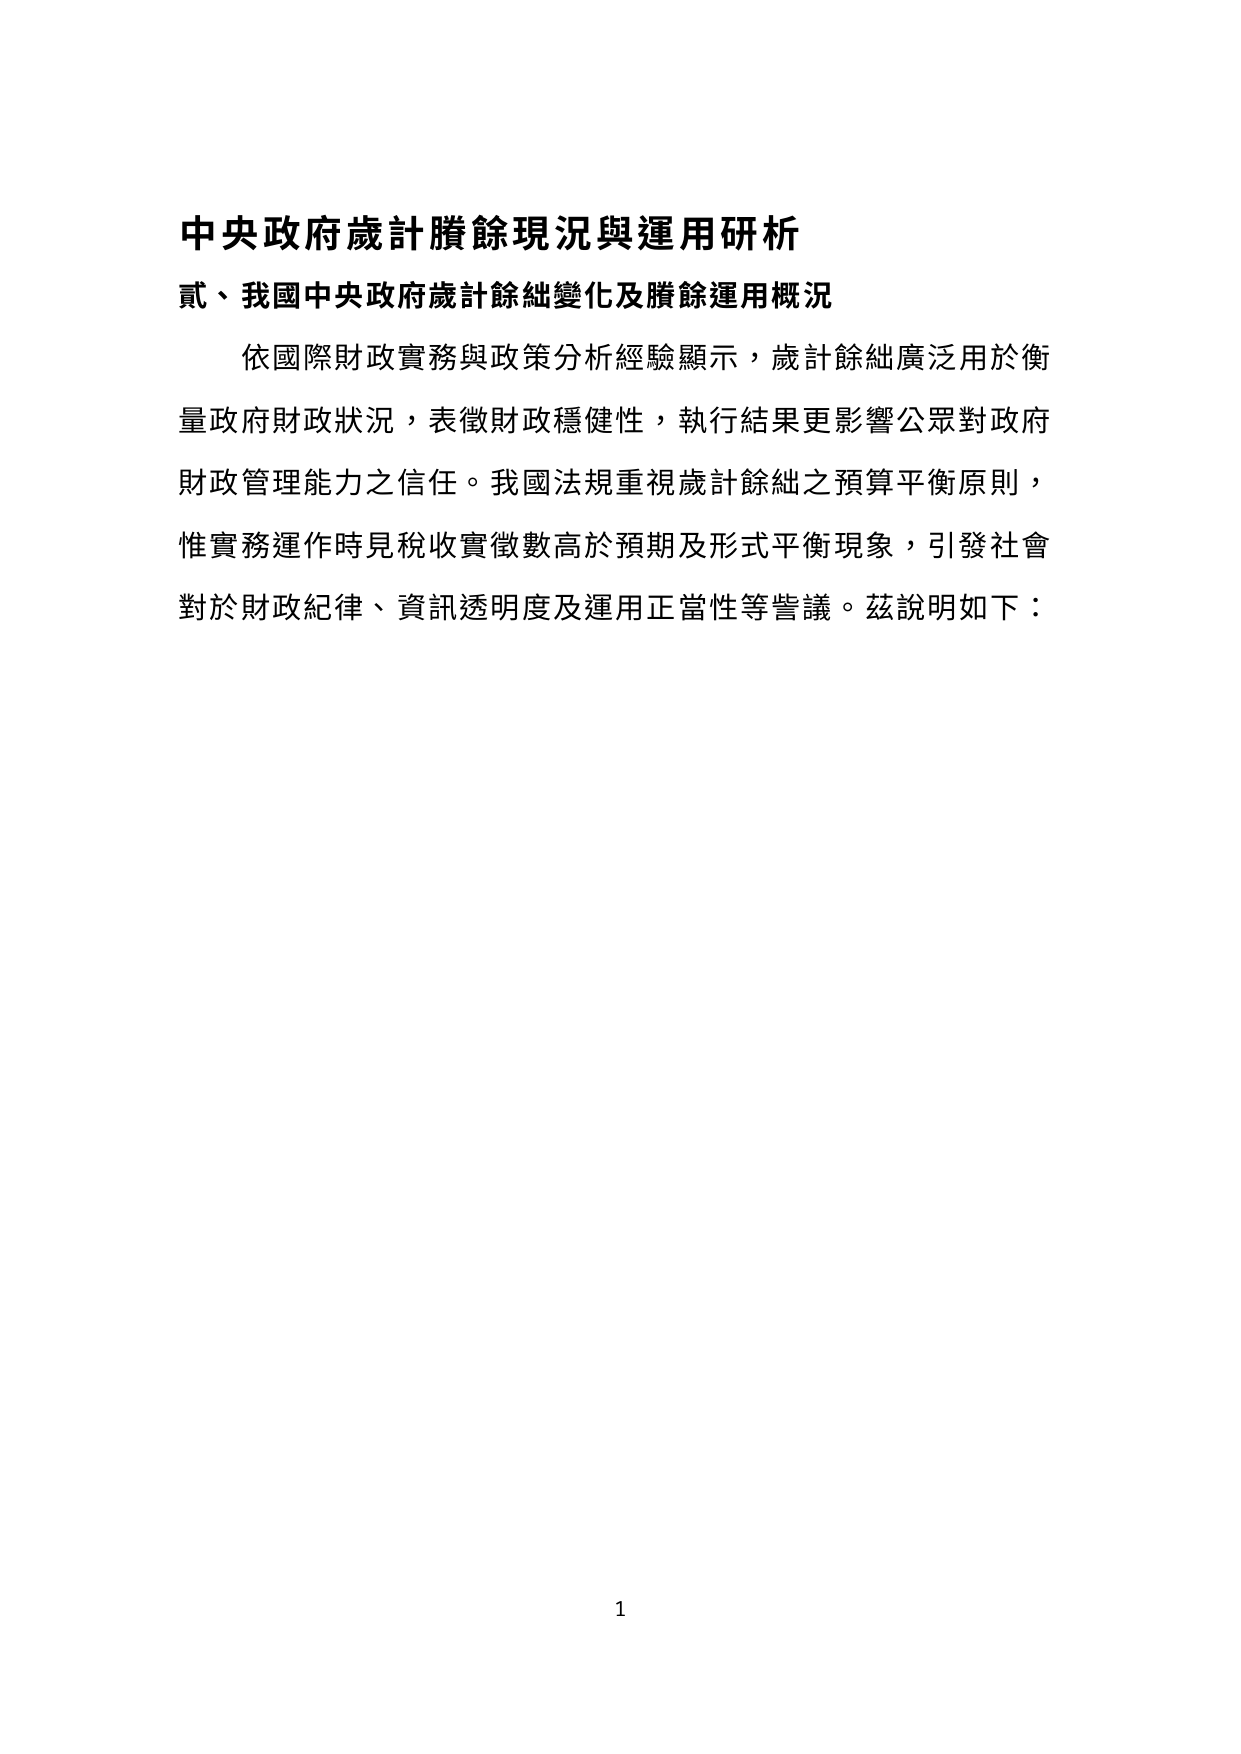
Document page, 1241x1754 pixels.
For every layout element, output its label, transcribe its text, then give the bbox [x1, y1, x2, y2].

text 中央政府歲計賸餘現況與運用研析 [177, 189, 1063, 252]
text 貳、我國中央政府歲計餘絀變化及賸餘運用概況 [177, 252, 1063, 314]
text 依國際財政實務與政策分析經驗顯示，歲計餘絀廣泛用於衡量政府財政狀況，表徵財政穩健性，執行結果更影響公眾對政府財政管理能力之信任。我國法規重視歲計餘絀之預算平衡原則，惟實務運作時見稅收實徵數高於預期及形式平衡現象，引發社會對於財政紀律、資訊透明度及運用正當性等訾議。茲說明如下： [177, 314, 1063, 627]
